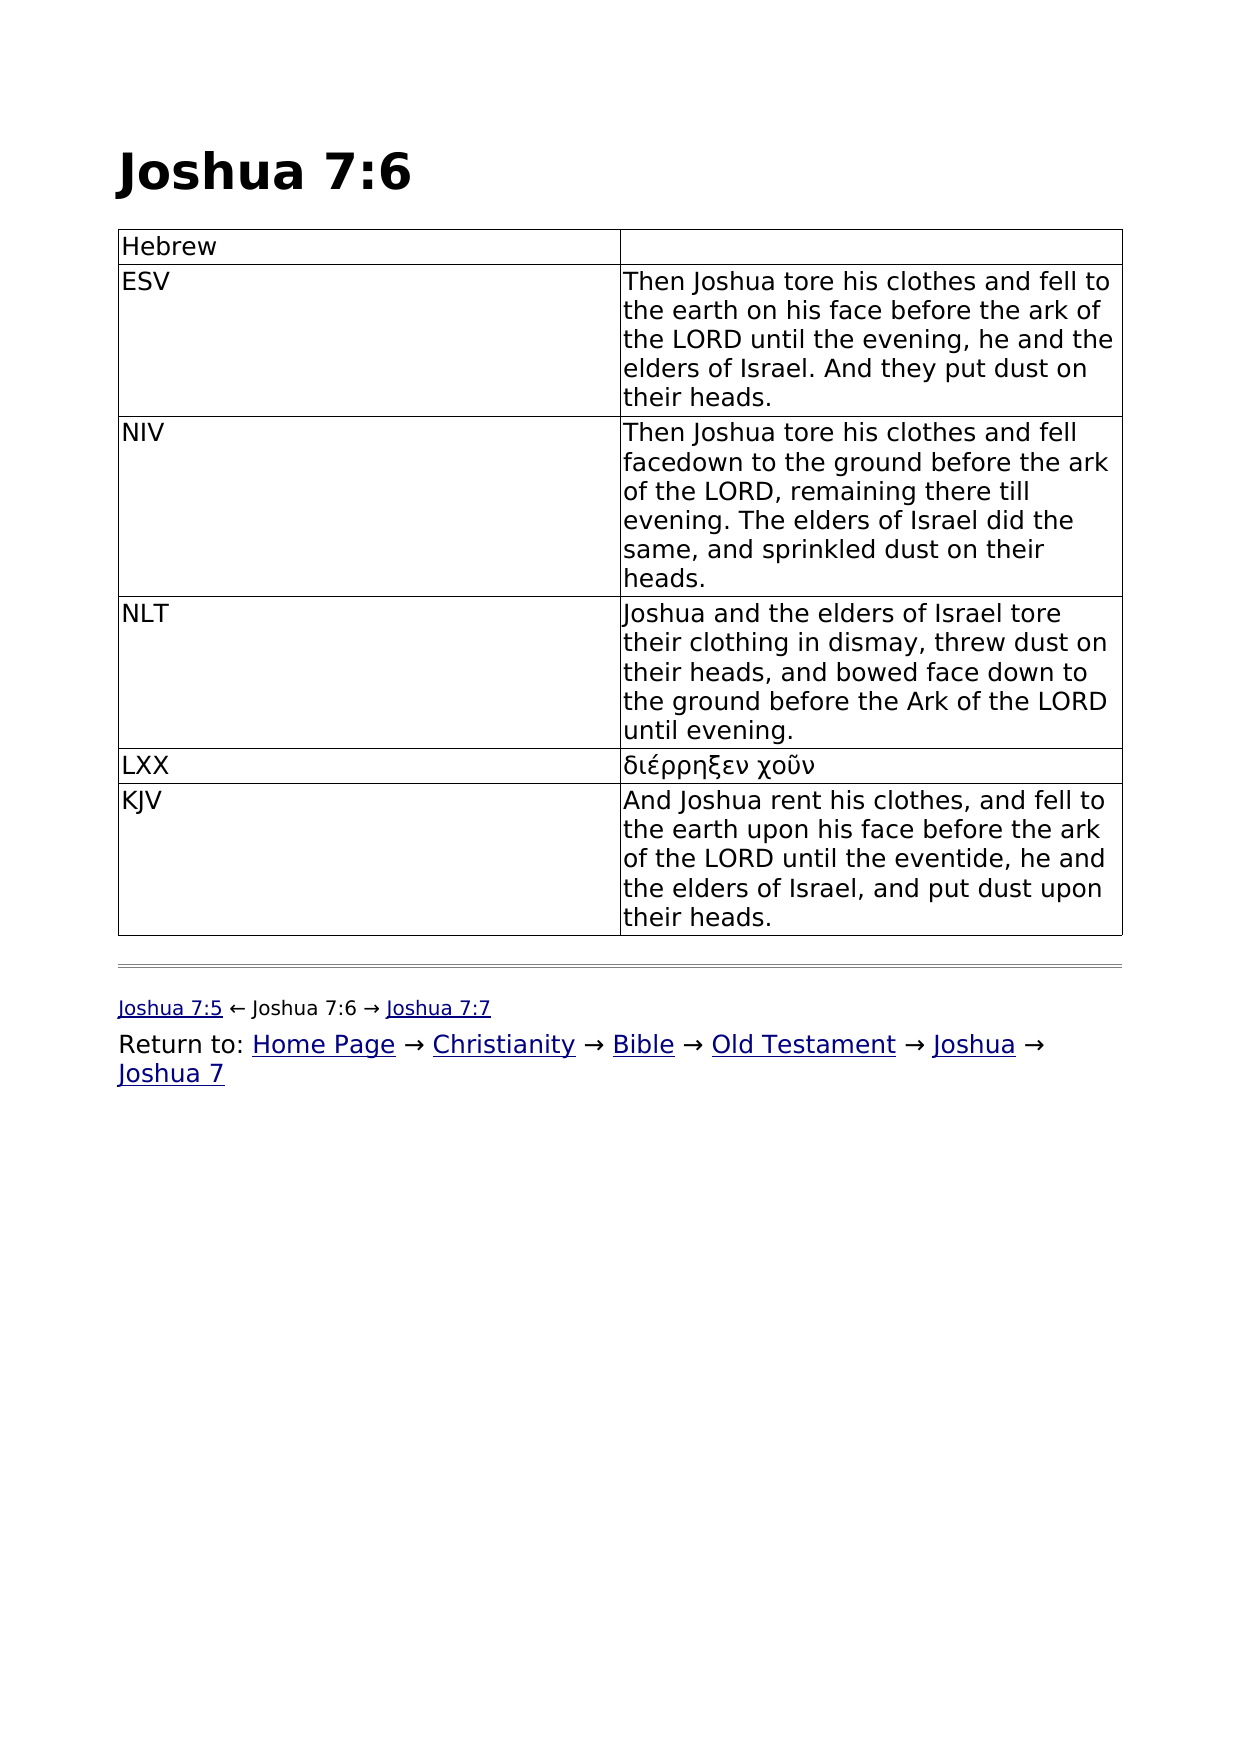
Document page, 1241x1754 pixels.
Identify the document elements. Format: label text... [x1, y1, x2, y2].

table_cell διέρρηξεν χοῦν [621, 749, 1122, 783]
table_cell LXX [119, 749, 620, 783]
table_cell Joshua and the elders of Israel tore their clothing in dismay, threw dust on their heads, and bowed face down to the ground before the Ark of the LORD until evening. [621, 597, 1122, 748]
table_header [621, 230, 1122, 264]
table_cell NLT [119, 597, 620, 748]
table_cell ESV [119, 265, 620, 416]
table_cell And Joshua rent his clothes, and fell to the earth upon his face before the ark of the LORD until the eventide, he and the elders of Israel, and put dust upon their heads. [621, 784, 1122, 935]
table_header Hebrew [119, 230, 620, 264]
subtitle Joshua 7:6 [118, 143, 1122, 201]
table_cell KJV [119, 784, 620, 935]
table_cell Then Joshua tore his clothes and fell facedown to the ground before the ark of the LORD, remaining there till evening. The elders of Israel did the same, and sprinkled dust on their heads. [621, 417, 1122, 596]
table_cell NIV [119, 417, 620, 596]
table_cell Then Joshua tore his clothes and fell to the earth on his face before the ark of the LORD until the evening, he and the elders of Israel. And they put dust on their heads. [621, 265, 1122, 416]
text Return to: Home Page → Christianity → Bible → Old Testament → Joshua → Joshua 7 [118, 1030, 1122, 1089]
text Joshua 7:5 ← Joshua 7:6 → Joshua 7:7 [118, 996, 1122, 1030]
